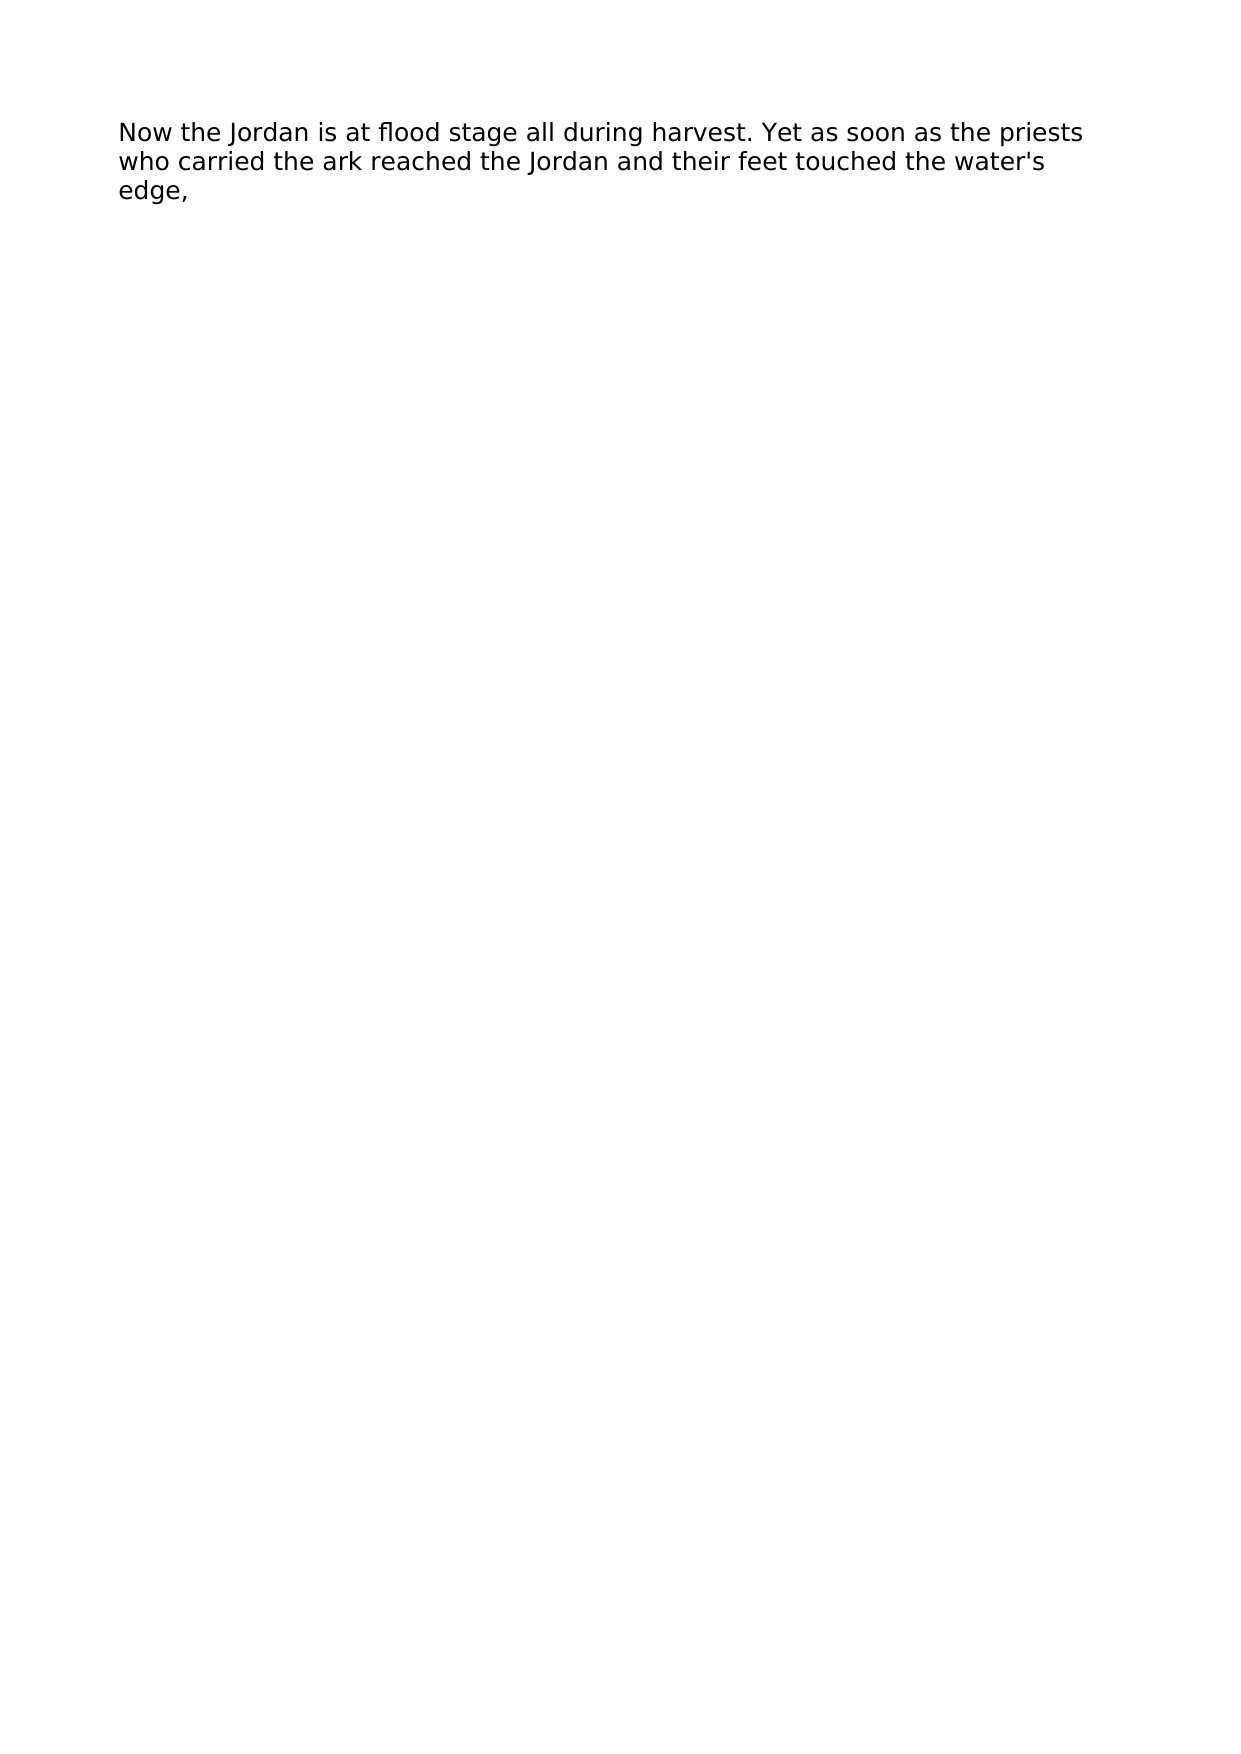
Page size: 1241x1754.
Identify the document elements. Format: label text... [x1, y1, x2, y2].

text Now the Jordan is at flood stage all during harvest. Yet as soon as the priests who carried the ark reached the Jordan and their feet touched the water's edge, [118, 118, 1122, 206]
